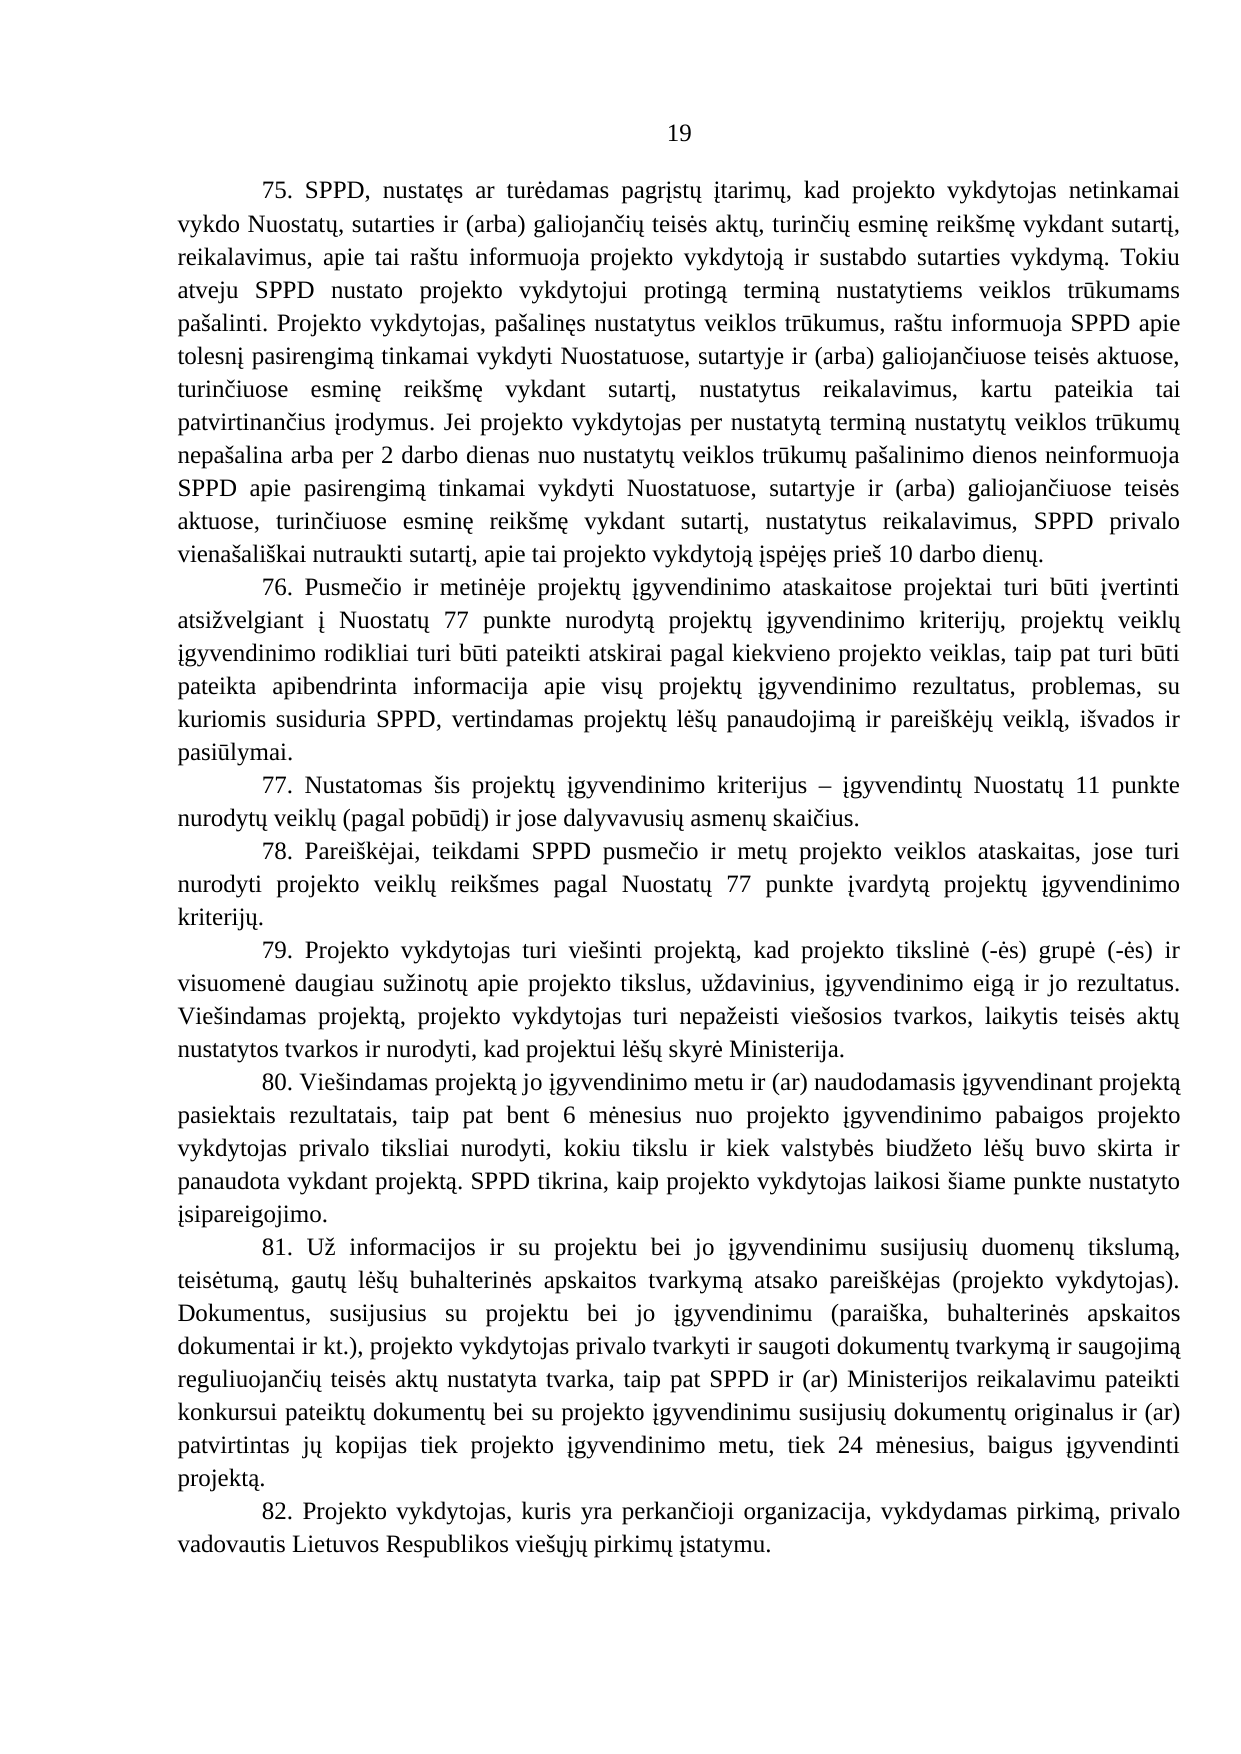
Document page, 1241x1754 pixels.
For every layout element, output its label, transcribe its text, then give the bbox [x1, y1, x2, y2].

text 75. SPPD, nustatęs ar turėdamas pagrįstų įtarimų, kad projekto vykdytojas netinkamai vykdo Nuostatų, sutarties ir (arba) galiojančių teisės aktų, turinčių esminę reikšmę vykdant sutartį, reikalavimus, apie tai raštu informuoja projekto vykdytoją ir sustabdo sutarties vykdymą. Tokiu atveju SPPD nustato projekto vykdytojui protingą terminą nustatytiems veiklos trūkumams pašalinti. Projekto vykdytojas, pašalinęs nustatytus veiklos trūkumus, raštu informuoja SPPD apie tolesnį pasirengimą tinkamai vykdyti Nuostatuose, sutartyje ir (arba) galiojančiuose teisės aktuose, turinčiuose esminę reikšmę vykdant sutartį, nustatytus reikalavimus, kartu pateikia tai patvirtinančius įrodymus. Jei projekto vykdytojas per nustatytą terminą nustatytų veiklos trūkumų nepašalina arba per 2 darbo dienas nuo nustatytų veiklos trūkumų pašalinimo dienos neinformuoja SPPD apie pasirengimą tinkamai vykdyti Nuostatuose, sutartyje ir (arba) galiojančiuose teisės aktuose, turinčiuose esminę reikšmę vykdant sutartį, nustatytus reikalavimus, SPPD privalo vienašališkai nutraukti sutartį, apie tai projekto vykdytoją įspėjęs prieš 10 darbo dienų. [177, 176, 1181, 568]
text 81. Už informacijos ir su projektu bei jo įgyvendinimu susijusių duomenų tikslumą, teisėtumą, gautų lėšų buhalterinės apskaitos tvarkymą atsako pareiškėjas (projekto vykdytojas). Dokumentus, susijusius su projektu bei jo įgyvendinimu (paraiška, buhalterinės apskaitos dokumentai ir kt.), projekto vykdytojas privalo tvarkyti ir saugoti dokumentų tvarkymą ir saugojimą reguliuojančių teisės aktų nustatyta tvarka, taip pat SPPD ir (ar) Ministerijos reikalavimu pateikti konkursui pateiktų dokumentų bei su projekto įgyvendinimu susijusių dokumentų originalus ir (ar) patvirtintas jų kopijas tiek projekto įgyvendinimo metu, tiek 24 mėnesius, baigus įgyvendinti projektą. [177, 1232, 1181, 1492]
text 77. Nustatomas šis projektų įgyvendinimo kriterijus – įgyvendintų Nuostatų 11 punkte nurodytų veiklų (pagal pobūdį) ir jose dalyvavusių asmenų skaičius. [177, 770, 1181, 832]
text 76. Pusmečio ir metinėje projektų įgyvendinimo ataskaitose projektai turi būti įvertinti atsižvelgiant į Nuostatų 77 punkte nurodytą projektų įgyvendinimo kriterijų, projektų veiklų įgyvendinimo rodikliai turi būti pateikti atskirai pagal kiekvieno projekto veiklas, taip pat turi būti pateikta apibendrinta informacija apie visų projektų įgyvendinimo rezultatus, problemas, su kuriomis susiduria SPPD, vertindamas projektų lėšų panaudojimą ir pareiškėjų veiklą, išvados ir pasiūlymai. [177, 572, 1181, 766]
text 79. Projekto vykdytojas turi viešinti projektą, kad projekto tikslinė (-ės) grupė (-ės) ir visuomenė daugiau sužinotų apie projekto tikslus, uždavinius, įgyvendinimo eigą ir jo rezultatus. Viešindamas projektą, projekto vykdytojas turi nepažeisti viešosios tvarkos, laikytis teisės aktų nustatytos tvarkos ir nurodyti, kad projektui lėšų skyrė Ministerija. [177, 935, 1181, 1063]
text 80. Viešindamas projektą jo įgyvendinimo metu ir (ar) naudodamasis įgyvendinant projektą pasiektais rezultatais, taip pat bent 6 mėnesius nuo projekto įgyvendinimo pabaigos projekto vykdytojas privalo tiksliai nurodyti, kokiu tikslu ir kiek valstybės biudžeto lėšų buvo skirta ir panaudota vykdant projektą. SPPD tikrina, kaip projekto vykdytojas laikosi šiame punkte nustatyto įsipareigojimo. [177, 1067, 1181, 1228]
text 82. Projekto vykdytojas, kuris yra perkančioji organizacija, vykdydamas pirkimą, privalo vadovautis Lietuvos Respublikos viešųjų pirkimų įstatymu. [177, 1496, 1181, 1558]
text 78. Pareiškėjai, teikdami SPPD pusmečio ir metų projekto veiklos ataskaitas, jose turi nurodyti projekto veiklų reikšmes pagal Nuostatų 77 punkte įvardytą projektų įgyvendinimo kriterijų. [177, 836, 1181, 931]
